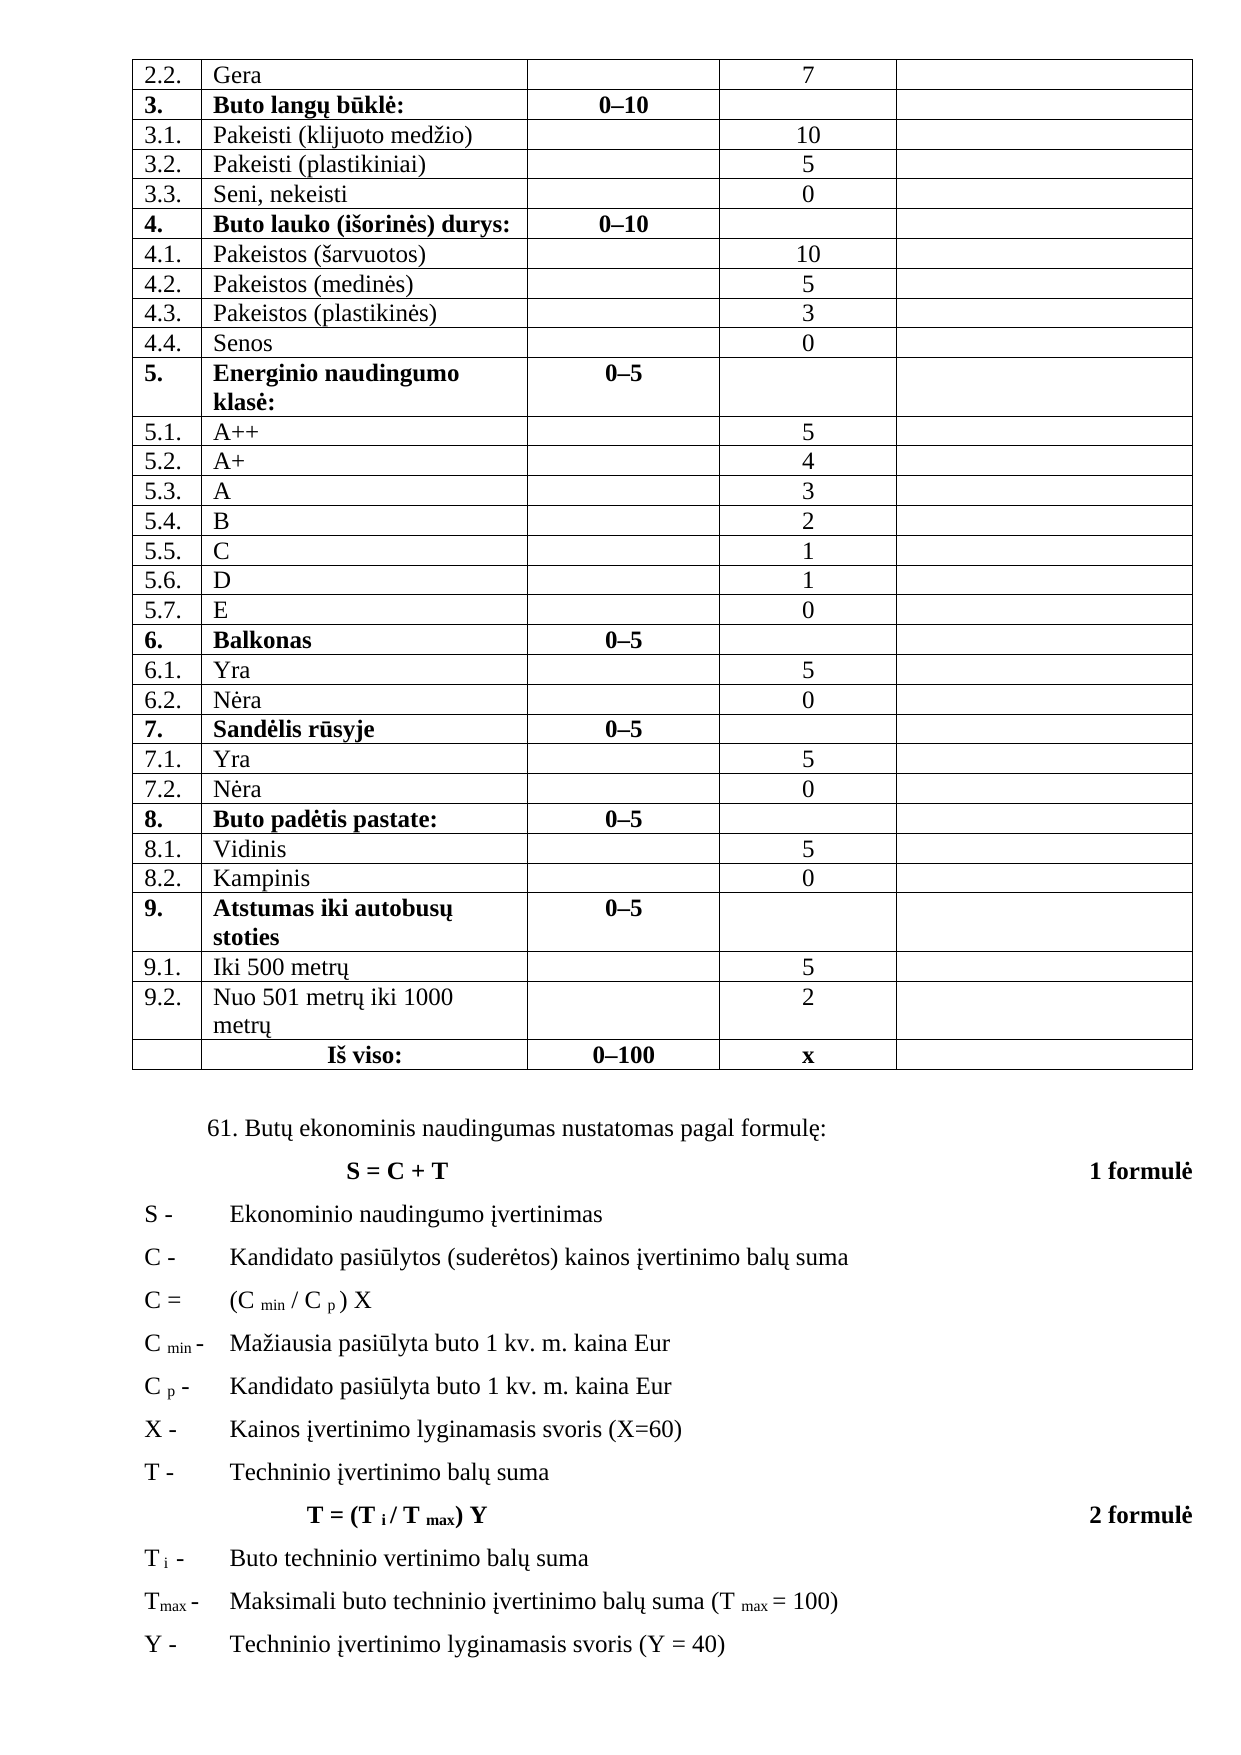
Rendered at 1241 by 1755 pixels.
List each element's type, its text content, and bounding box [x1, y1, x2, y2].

table_cell Buto padėtis pastate: [202, 804, 527, 833]
table_cell [897, 685, 1192, 713]
table_cell [897, 566, 1192, 594]
table_cell 5.7. [133, 595, 201, 624]
table_cell 5.1. [133, 417, 201, 445]
table_cell 7. [133, 715, 201, 743]
table_cell B [202, 506, 527, 535]
table_cell [897, 120, 1192, 148]
table_cell [528, 685, 719, 713]
table_cell 0–5 [528, 358, 719, 416]
table_cell 9. [133, 893, 201, 951]
table_cell Vidinis [202, 834, 527, 862]
table_cell Atstumas iki autobusų stoties [202, 893, 527, 951]
table_cell x [720, 1040, 896, 1069]
table_cell Techninio įvertinimo balų suma [218, 1458, 1204, 1500]
table_cell 8.2. [133, 864, 201, 892]
table_cell 3.3. [133, 179, 201, 208]
table_cell 5 [720, 417, 896, 445]
table_cell C min - [133, 1328, 218, 1371]
table_cell [720, 893, 896, 951]
table_cell [528, 476, 719, 505]
table_cell Iki 500 metrų [202, 952, 527, 981]
table_cell 4 [720, 446, 896, 475]
text 61. Butų ekonominis naudingumas nustatomas pagal formulę: [133, 1113, 1181, 1142]
table_cell A+ [202, 446, 527, 475]
table_cell [528, 150, 719, 178]
table_cell D [202, 566, 527, 594]
table_cell [528, 864, 719, 892]
table_cell [528, 239, 719, 268]
table_cell [897, 150, 1192, 178]
table_cell [897, 715, 1192, 743]
table_cell 3.2. [133, 150, 201, 178]
table_cell [897, 536, 1192, 564]
table_cell Kainos įvertinimo lyginamasis svoris (X=60) [218, 1414, 1204, 1457]
table_cell 8.1. [133, 834, 201, 862]
table_cell [897, 476, 1192, 505]
table_cell Kandidato pasiūlytos (suderėtos) kainos įvertinimo balų suma [218, 1242, 1204, 1285]
table_cell Pakeisti (plastikiniai) [202, 150, 527, 178]
table_cell Senos [202, 328, 527, 357]
table_cell 4. [133, 209, 201, 238]
table_cell [897, 982, 1192, 1039]
table_cell 2.2. [133, 60, 201, 89]
table_cell [897, 239, 1192, 268]
table_cell (C min / C p ) X [218, 1285, 1204, 1328]
table_cell 5.5. [133, 536, 201, 564]
table_cell Maksimali buto techninio įvertinimo balų suma (T max = 100) [218, 1586, 1204, 1629]
table_cell T i - [133, 1544, 218, 1586]
table_cell [897, 446, 1192, 475]
table_cell 5.2. [133, 446, 201, 475]
table_cell [528, 566, 719, 594]
table_cell [897, 506, 1192, 535]
table_cell 4.1. [133, 239, 201, 268]
table_cell [897, 269, 1192, 297]
table_cell [897, 1040, 1192, 1069]
table_cell 3 [720, 476, 896, 505]
table_cell [528, 506, 719, 535]
table_cell 6. [133, 625, 201, 654]
table_cell 10 [720, 120, 896, 148]
table_cell [528, 655, 719, 684]
table_cell 4.3. [133, 299, 201, 327]
table_cell Gera [202, 60, 527, 89]
table_cell [720, 358, 896, 416]
table_cell [528, 299, 719, 327]
table_cell [528, 982, 719, 1039]
table_cell 0–10 [528, 90, 719, 119]
table_cell T = (T i / T max) Y [133, 1500, 661, 1543]
table_cell Pakeistos (plastikinės) [202, 299, 527, 327]
table_cell 5.3. [133, 476, 201, 505]
table_cell [720, 625, 896, 654]
table_cell Sandėlis rūsyje [202, 715, 527, 743]
table_cell 0–5 [528, 893, 719, 951]
table_cell [897, 90, 1192, 119]
table_cell A [202, 476, 527, 505]
table_cell 5 [720, 655, 896, 684]
table_cell [528, 595, 719, 624]
table_cell [897, 952, 1192, 981]
table_cell 10 [720, 239, 896, 268]
table_cell Pakeistos (šarvuotos) [202, 239, 527, 268]
table_header S = C + T [133, 1156, 661, 1199]
table_cell 7.2. [133, 774, 201, 803]
table_cell 5. [133, 358, 201, 416]
table_cell Yra [202, 744, 527, 773]
table_cell 0 [720, 595, 896, 624]
table_cell [720, 209, 896, 238]
table_cell [897, 834, 1192, 862]
table_cell S - [133, 1199, 218, 1242]
table_cell C p - [133, 1371, 218, 1414]
table_cell Buto techninio vertinimo balų suma [218, 1544, 1204, 1586]
table_cell 0–100 [528, 1040, 719, 1069]
table_cell 1 [720, 566, 896, 594]
table_cell [720, 715, 896, 743]
table_cell 2 [720, 506, 896, 535]
table_cell 5 [720, 269, 896, 297]
table_cell Buto langų būklė: [202, 90, 527, 119]
table_cell 0 [720, 864, 896, 892]
table_cell [897, 179, 1192, 208]
table_cell 0–5 [528, 804, 719, 833]
table_cell Y - [133, 1630, 218, 1658]
table_cell [720, 90, 896, 119]
table_cell [528, 60, 719, 89]
table_cell 0 [720, 774, 896, 803]
table_cell Balkonas [202, 625, 527, 654]
table_cell 9.2. [133, 982, 201, 1039]
table_cell 5 [720, 834, 896, 862]
table_cell Nėra [202, 774, 527, 803]
table_cell 9.1. [133, 952, 201, 981]
table_cell Iš viso: [202, 1040, 527, 1069]
table_cell [897, 328, 1192, 357]
table_cell Tmax - [133, 1586, 218, 1629]
table_cell 4.2. [133, 269, 201, 297]
table_cell T - [133, 1458, 218, 1500]
table_cell [897, 893, 1192, 951]
table_cell 6.1. [133, 655, 201, 684]
table_cell [528, 269, 719, 297]
table_cell [528, 952, 719, 981]
table_cell [897, 744, 1192, 773]
table_cell 7.1. [133, 744, 201, 773]
table_cell [897, 60, 1192, 89]
table_cell [897, 595, 1192, 624]
table_cell [897, 625, 1192, 654]
table_cell [528, 328, 719, 357]
table_cell 0–10 [528, 209, 719, 238]
table_cell [528, 744, 719, 773]
table_cell Buto lauko (išorinės) durys: [202, 209, 527, 238]
table_cell 5.6. [133, 566, 201, 594]
table_cell [897, 417, 1192, 445]
table_cell E [202, 595, 527, 624]
table_cell 0–5 [528, 625, 719, 654]
table_cell 1 [720, 536, 896, 564]
table_cell 6.2. [133, 685, 201, 713]
table_cell Nuo 501 metrų iki 1000 metrų [202, 982, 527, 1039]
table_cell [528, 120, 719, 148]
table_cell 0 [720, 685, 896, 713]
table_cell Kampinis [202, 864, 527, 892]
table_cell Nėra [202, 685, 527, 713]
table_cell 8. [133, 804, 201, 833]
table_cell 0 [720, 328, 896, 357]
table_cell 2 [720, 982, 896, 1039]
table_cell [897, 358, 1192, 416]
table_cell [897, 209, 1192, 238]
table_cell [897, 804, 1192, 833]
table_cell Pakeistos (medinės) [202, 269, 527, 297]
table_cell 0–5 [528, 715, 719, 743]
table_cell 3 [720, 299, 896, 327]
table_cell [528, 774, 719, 803]
table_cell [897, 774, 1192, 803]
table_cell Mažiausia pasiūlyta buto 1 kv. m. kaina Eur [218, 1328, 1204, 1371]
table_cell [528, 179, 719, 208]
table_cell [897, 299, 1192, 327]
table_cell 5.4. [133, 506, 201, 535]
table_cell 5 [720, 952, 896, 981]
table_cell Techninio įvertinimo lyginamasis svoris (Y = 40) [218, 1630, 1204, 1658]
table_cell 5 [720, 744, 896, 773]
table_cell 5 [720, 150, 896, 178]
table_cell [720, 804, 896, 833]
table_cell Energinio naudingumo klasė: [202, 358, 527, 416]
table_cell Yra [202, 655, 527, 684]
table_cell 2 formulė [661, 1500, 1204, 1543]
table_cell 7 [720, 60, 896, 89]
table_cell [528, 446, 719, 475]
table_cell C - [133, 1242, 218, 1285]
table_cell 3. [133, 90, 201, 119]
table_cell C = [133, 1285, 218, 1328]
table_cell C [202, 536, 527, 564]
table_cell 0 [720, 179, 896, 208]
table_cell [897, 655, 1192, 684]
table_cell [133, 1040, 201, 1069]
table_cell Kandidato pasiūlyta buto 1 kv. m. kaina Eur [218, 1371, 1204, 1414]
table_cell Seni, nekeisti [202, 179, 527, 208]
table_cell Pakeisti (klijuoto medžio) [202, 120, 527, 148]
table_cell [897, 864, 1192, 892]
table_cell 3.1. [133, 120, 201, 148]
table_cell X - [133, 1414, 218, 1457]
table_cell [528, 834, 719, 862]
table_cell 4.4. [133, 328, 201, 357]
table_cell A++ [202, 417, 527, 445]
table_cell [528, 417, 719, 445]
table_cell [528, 536, 719, 564]
table_header 1 formulė [661, 1156, 1204, 1199]
table_cell Ekonominio naudingumo įvertinimas [218, 1199, 1204, 1242]
